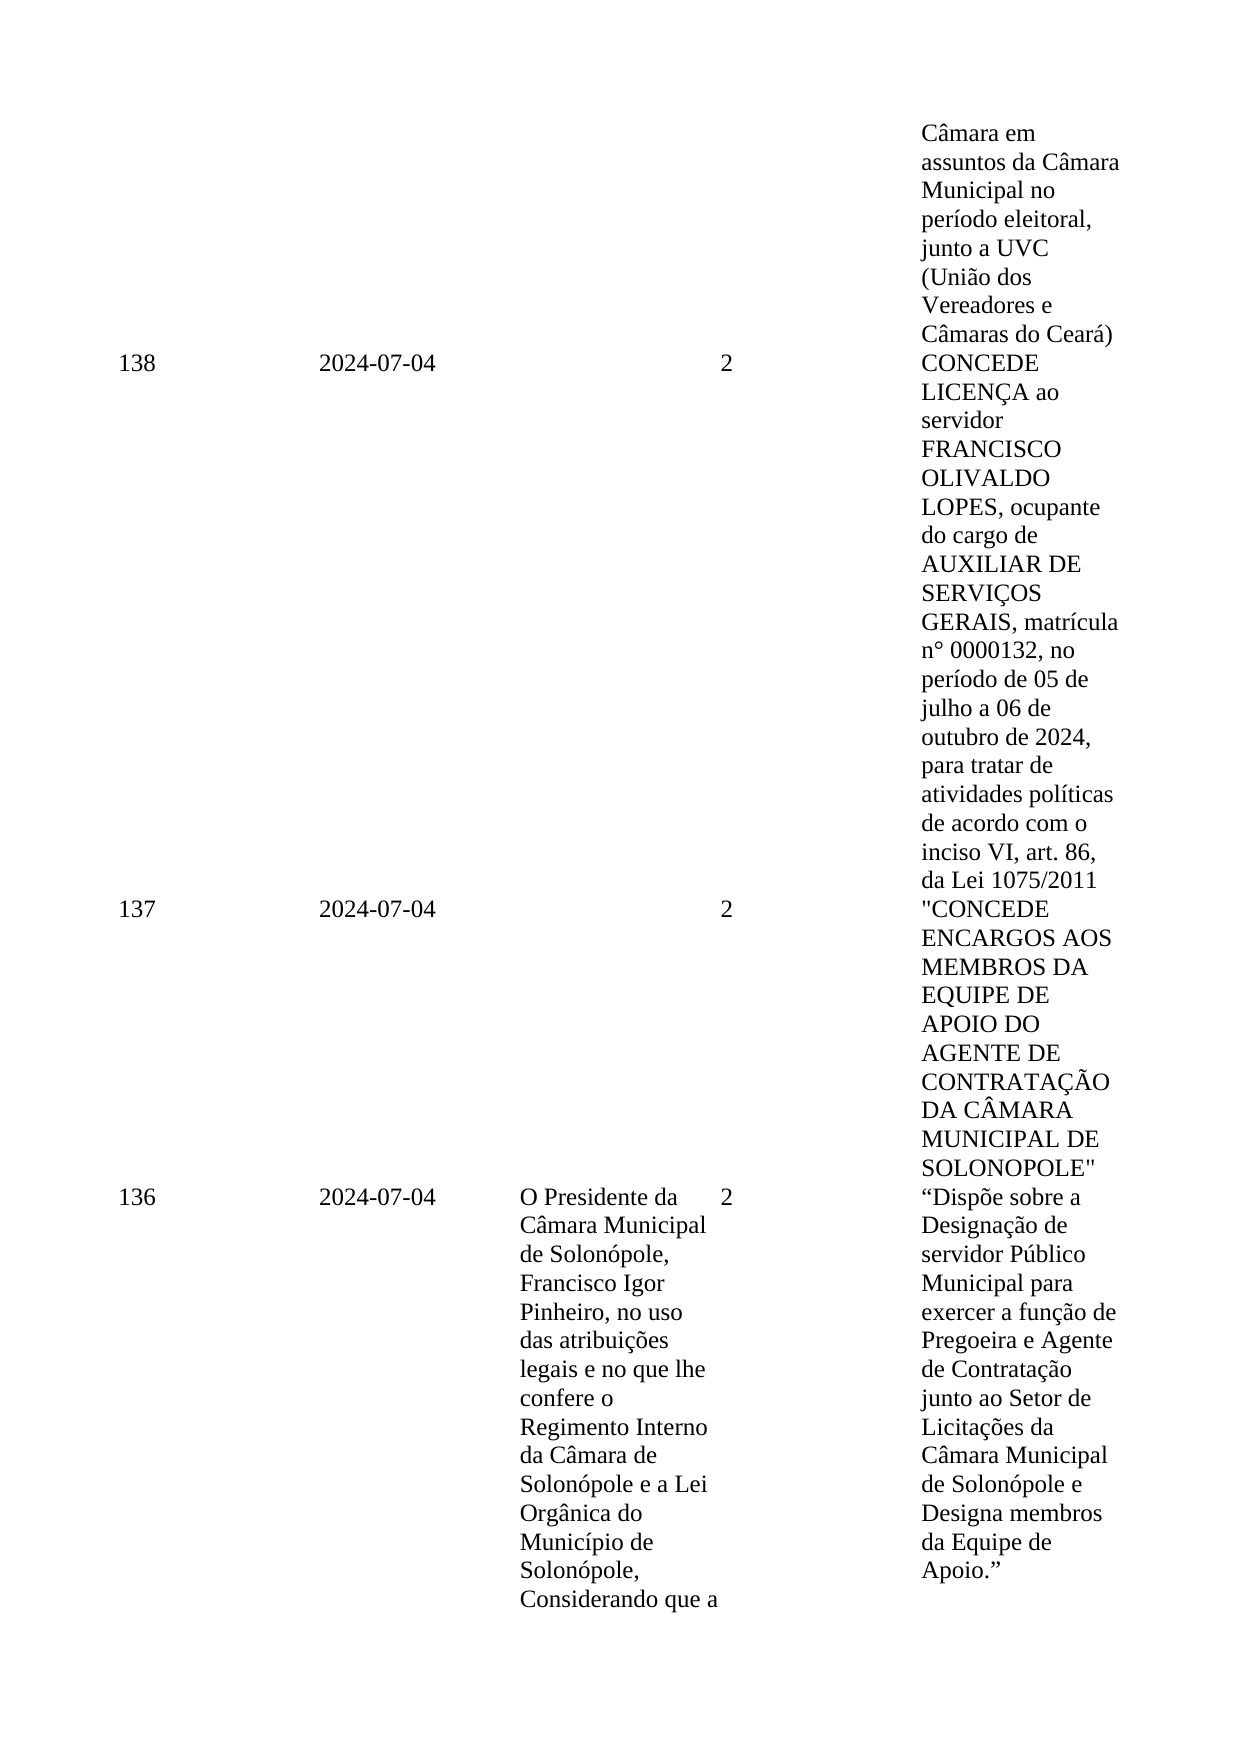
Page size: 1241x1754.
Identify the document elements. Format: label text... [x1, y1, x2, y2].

table_cell Câmara em assuntos da Câmara Municipal no período eleitoral, junto a UVC (União dos Vereadores e Câmaras do Ceará) [921, 118, 1122, 348]
table_cell [118, 118, 319, 348]
table_cell 2024-07-04 [319, 1182, 519, 1613]
table_cell 2024-07-04 [319, 348, 519, 894]
table_cell 2 [720, 348, 921, 894]
table_cell "CONCEDE ENCARGOS AOS MEMBROS DA EQUIPE DE APOIO DO AGENTE DE CONTRATAÇÃO DA CÂMARA MUNICIPAL DE SOLONOPOLE" [921, 894, 1122, 1182]
table_cell 137 [118, 894, 319, 1182]
table_cell [520, 118, 720, 348]
table_cell CONCEDE LICENÇA ao servidor FRANCISCO OLIVALDO LOPES, ocupante do cargo de AUXILIAR DE SERVIÇOS GERAIS, matrícula n° 0000132, no período de 05 de julho a 06 de outubro de 2024, para tratar de atividades políticas de acordo com o inciso VI, art. 86, da Lei 1075/2011 [921, 348, 1122, 894]
table_cell “Dispõe sobre a Designação de servidor Público Municipal para exercer a função de Pregoeira e Agente de Contratação junto ao Setor de Licitações da Câmara Municipal de Solonópole e Designa membros da Equipe de Apoio.” [921, 1182, 1122, 1613]
table_cell 138 [118, 348, 319, 894]
table_cell [520, 894, 720, 1182]
table_cell 136 [118, 1182, 319, 1613]
table_cell 2024-07-04 [319, 894, 519, 1182]
table_cell O Presidente da Câmara Municipal de Solonópole, Francisco Igor Pinheiro, no uso das atribuições legais e no que lhe confere o Regimento Interno da Câmara de Solonópole e a Lei Orgânica do Município de Solonópole, Considerando que a [520, 1182, 720, 1613]
table_cell [319, 118, 519, 348]
table_cell 2 [720, 1182, 921, 1613]
table_cell [520, 348, 720, 894]
table_cell [720, 118, 921, 348]
table_cell 2 [720, 894, 921, 1182]
